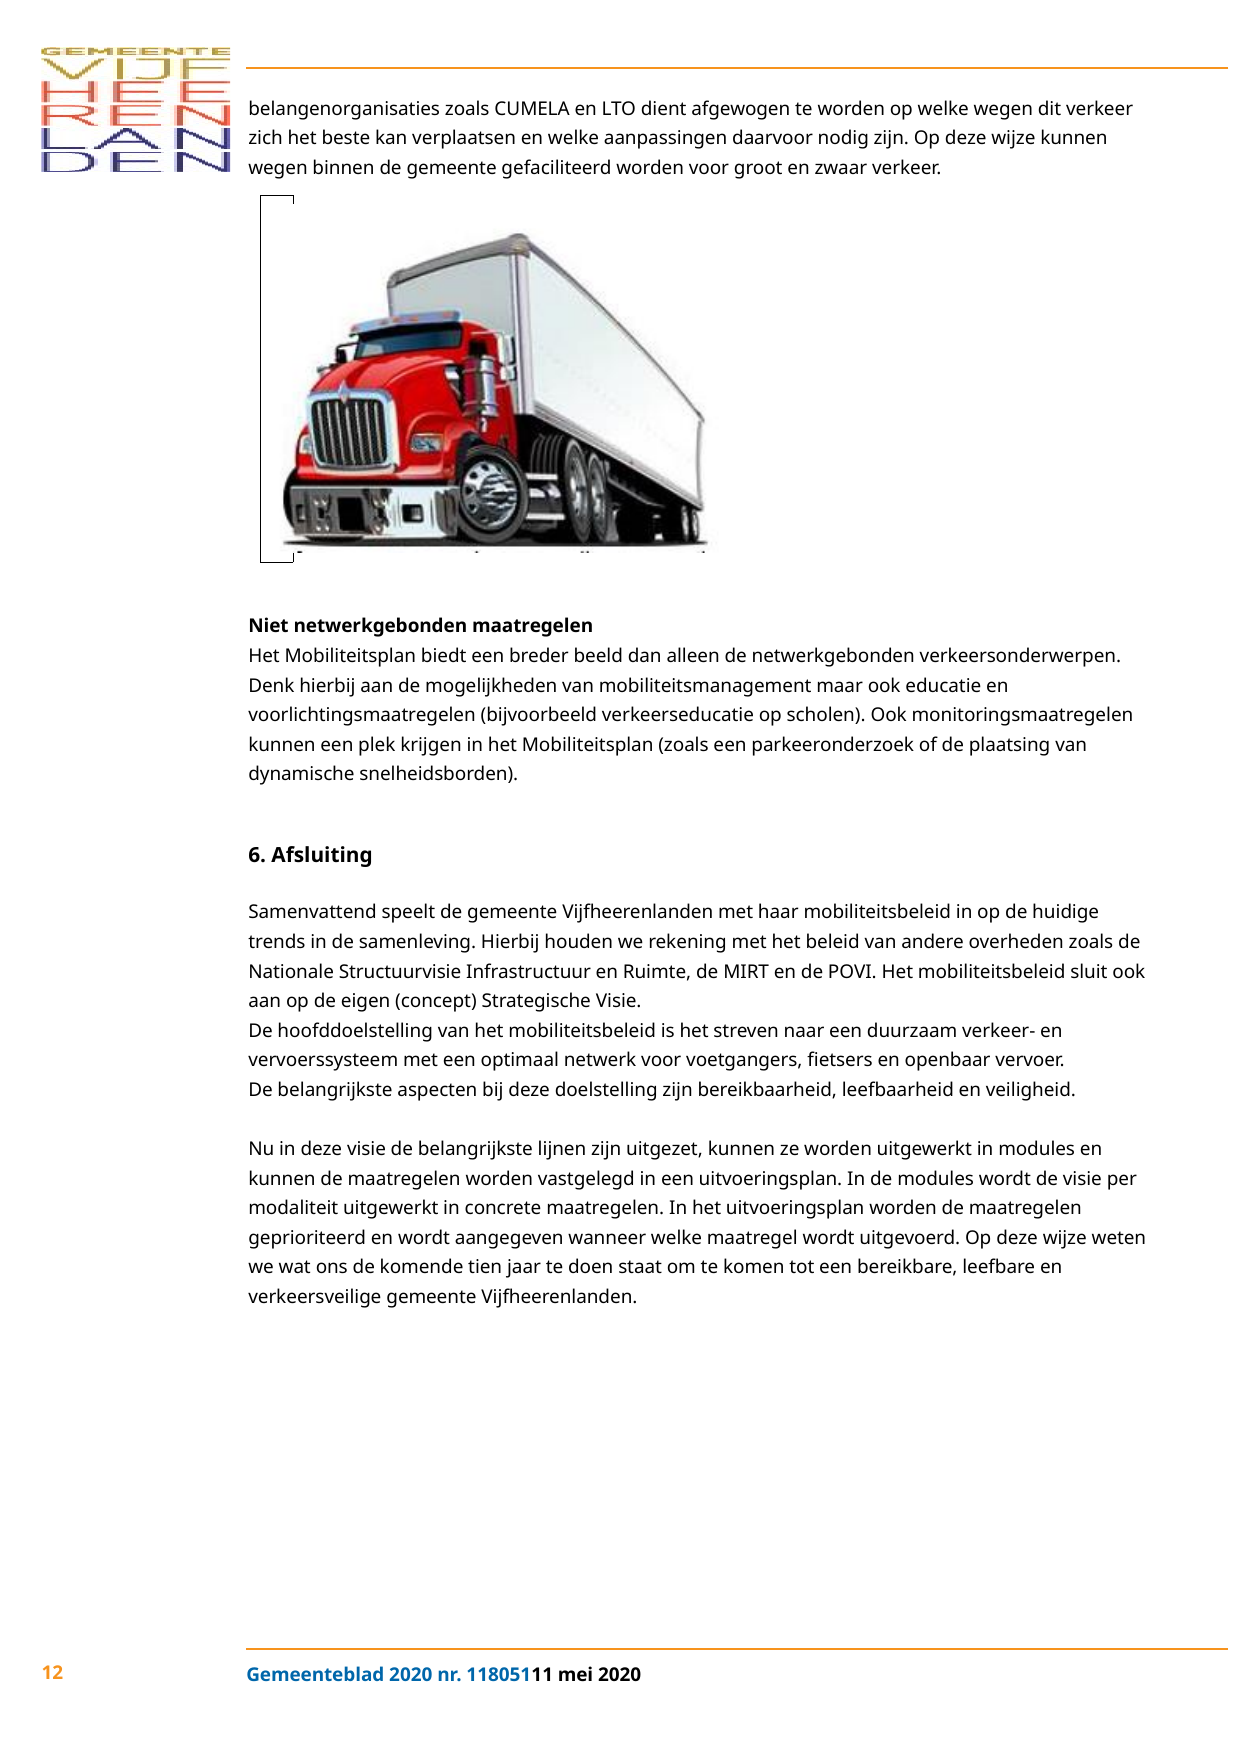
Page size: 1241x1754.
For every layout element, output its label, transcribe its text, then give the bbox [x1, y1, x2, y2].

text De belangrijkste aspecten bij deze doelstelling zijn bereikbaarheid, leefbaarheid en veiligheid. [248, 1076, 1152, 1102]
text De hoofddoelstelling van het mobiliteitsbeleid is het streven naar een duurzaam verkeer- en vervoerssysteem met een optimaal netwerk voor voetgangers, fietsers en openbaar vervoer. [248, 1017, 1152, 1072]
text Niet netwerkgebonden maatregelen [248, 613, 1152, 638]
picture [268, 204, 722, 553]
picture [41, 47, 231, 172]
text Samenvattend speelt de gemeente Vijfheerenlanden met haar mobiliteitsbeleid in op de huidige trends in de samenleving. Hierbij houden we rekening met het beleid van andere overheden zoals de Nationale Structuurvisie Infrastructuur en Ruimte, de MIRT en de POVI. Het mobiliteitsbeleid sluit ook aan op de eigen (concept) Strategische Visie. [248, 899, 1152, 1013]
text Het Mobiliteitsplan biedt een breder beeld dan alleen de netwerkgebonden verkeersonderwerpen. Denk hierbij aan de mogelijkheden van mobiliteitsmanagement maar ook educatie en voorlichtingsmaatregelen (bijvoorbeeld verkeerseducatie op scholen). Ook monitoringsmaatregelen kunnen een plek krijgen in het Mobiliteitsplan (zoals een parkeeronderzoek of de plaatsing van dynamische snelheidsborden). [248, 642, 1152, 786]
text 6. Afsluiting [248, 841, 1152, 869]
text Nu in deze visie de belangrijkste lijnen zijn uitgezet, kunnen ze worden uitgewerkt in modules en kunnen de maatregelen worden vastgelegd in een uitvoeringsplan. In de modules wordt de visie per modaliteit uitgewerkt in concrete maatregelen. In het uitvoeringsplan worden de maatregelen geprioriteerd en wordt aangegeven wanneer welke maatregel wordt uitgevoerd. Op deze wijze weten we wat ons de komende tien jaar te doen staat om te komen tot een bereikbare, leefbare en verkeersveilige gemeente Vijfheerenlanden. [248, 1135, 1152, 1309]
text belangenorganisaties zoals CUMELA en LTO dient afgewogen te worden op welke wegen dit verkeer zich het beste kan verplaatsen en welke aanpassingen daarvoor nodig zijn. Op deze wijze kunnen wegen binnen de gemeente gefaciliteerd worden voor groot en zwaar verkeer. [248, 95, 1152, 180]
